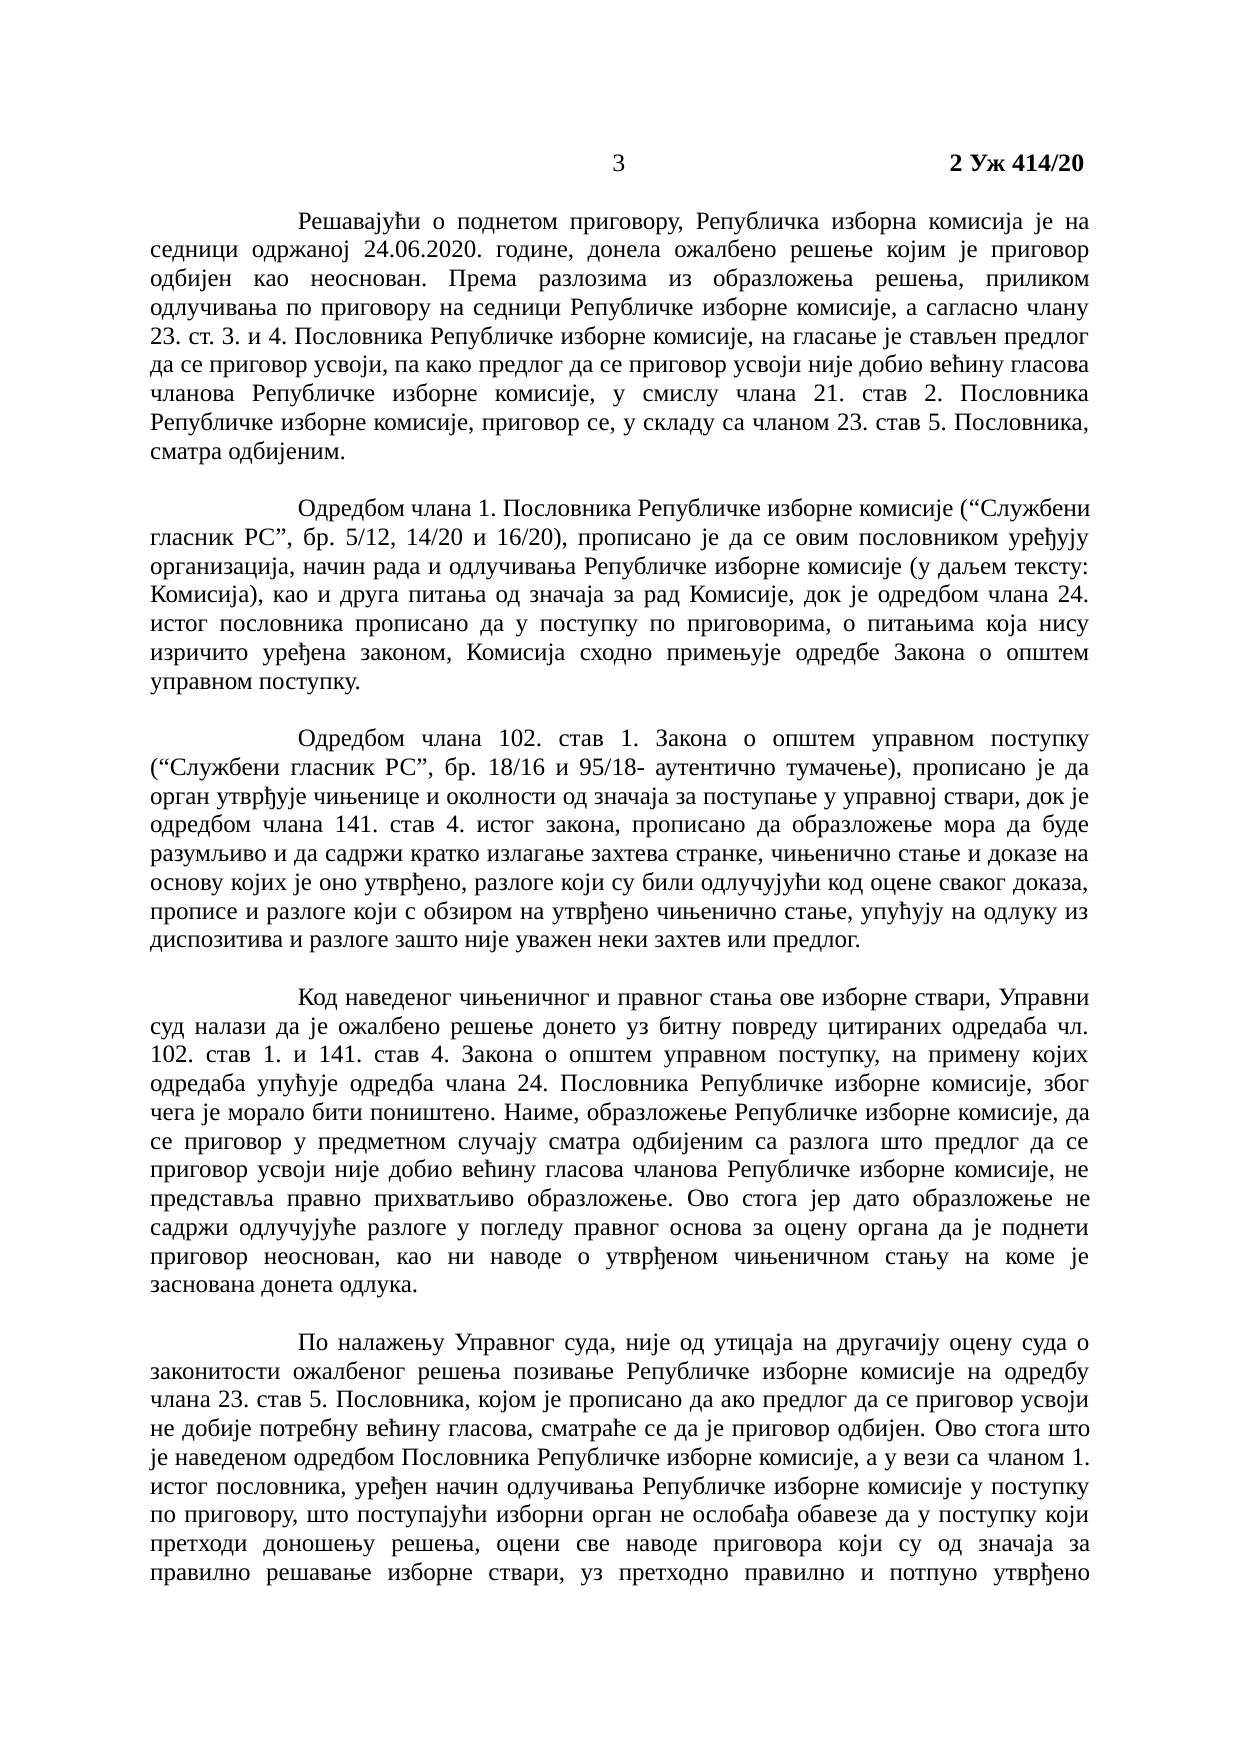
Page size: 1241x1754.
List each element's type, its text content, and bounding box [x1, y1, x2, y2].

text Одредбом члана 102. став 1. Закона о општем управном поступку (“Службени гласник РС”, бр. 18/16 и 95/18- аутентично тумачење), прописано је да орган утврђује чињенице и околности од значаја за поступање у управној ствари, док је одредбом члана 141. став 4. истог закона, прописано да образложење мора да буде разумљиво и да садржи кратко излагање захтева странке, чињенично стање и доказе на основу којих је оно утврђено, разлоге који су били одлучујући код оцене сваког доказа, прописе и разлоге који с обзиром на утврђено чињенично стање, упућују на одлуку из диспозитива и разлоге зашто није уважен неки захтев или предлог. [150, 723, 1090, 953]
text Решавајући о поднетом приговору, Републичка изборна комисија је на седници одржаној 24.06.2020. године, донела ожалбено решење којим је приговор одбијен као неоснован. Према разлозима из образложења решења, приликом одлучивања по приговору на седници Републичке изборне комисије, а сагласно члану 23. ст. 3. и 4. Пословника Републичке изборне комисије, на гласање је стављен предлог да се приговор усвоји, па како предлог да се приговор усвоји није добио већину гласова чланова Републичке изборне комисије, у смислу члана 21. став 2. Пословника Републичке изборне комисије, приговор се, у складу са чланом 23. став 5. Пословника, сматра одбијеним. [150, 206, 1090, 464]
text По налажењу Управног суда, није од утицаја на другачију оцену суда о законитости ожалбеног решења позивање Републичке изборне комисије на одредбу члана 23. став 5. Пословника, којом је прописано да ако предлог да се приговор усвоји не добије потребну већину гласова, сматраће се да је приговор одбијен. Ово стога што је наведеном одредбом Пословника Републичке изборне комисије, а у вези са чланом 1. истог пословника, уређен начин одлучивања Републичке изборне комисије у поступку по приговору, што поступајући изборни орган не ослобађа обавезе да у поступку који претходи доношењу решења, оцени све наводе приговора који су од значаја за правилно решавање изборне ствари, уз претходно правилно и потпуно утврђено [150, 1327, 1090, 1586]
text Одредбом члана 1. Пословника Републичке изборне комисије (“Службени гласник РС”, бр. 5/12, 14/20 и 16/20), прописано је да се овим пословником уређују организација, начин рада и одлучивања Републичке изборне комисије (у даљем тексту: Комисија), као и друга питања од значаја за рад Комисије, док је одредбом члана 24. истог пословника прописано да у поступку по приговорима, о питањима која нису изричито уређена законом, Комисија сходно примењује одредбе Закона о општем управном поступку. [150, 493, 1090, 694]
text Код наведеног чињеничног и правног стања ове изборне ствари, Управни суд налази да је ожалбено решење донето уз битну повреду цитираних одредаба чл. 102. став 1. и 141. став 4. Закона о општем управном поступку, на примену којих одредаба упућује одредба члана 24. Пословника Републичке изборне комисије, због чега је морало бити поништено. Наиме, образложење Републичке изборне комисије, да се приговор у предметном случају сматра одбијеним са разлога што предлог да се приговор усвоји није добио већину гласова чланова Републичке изборне комисије, не представља правно прихватљиво образложење. Ово стога јер дато образложење не садржи одлучујуће разлоге у погледу правног основа за оцену органа да је поднети приговор неоснован, као ни наводе о утврђеном чињеничном стању на коме је заснована донета одлука. [150, 982, 1090, 1298]
